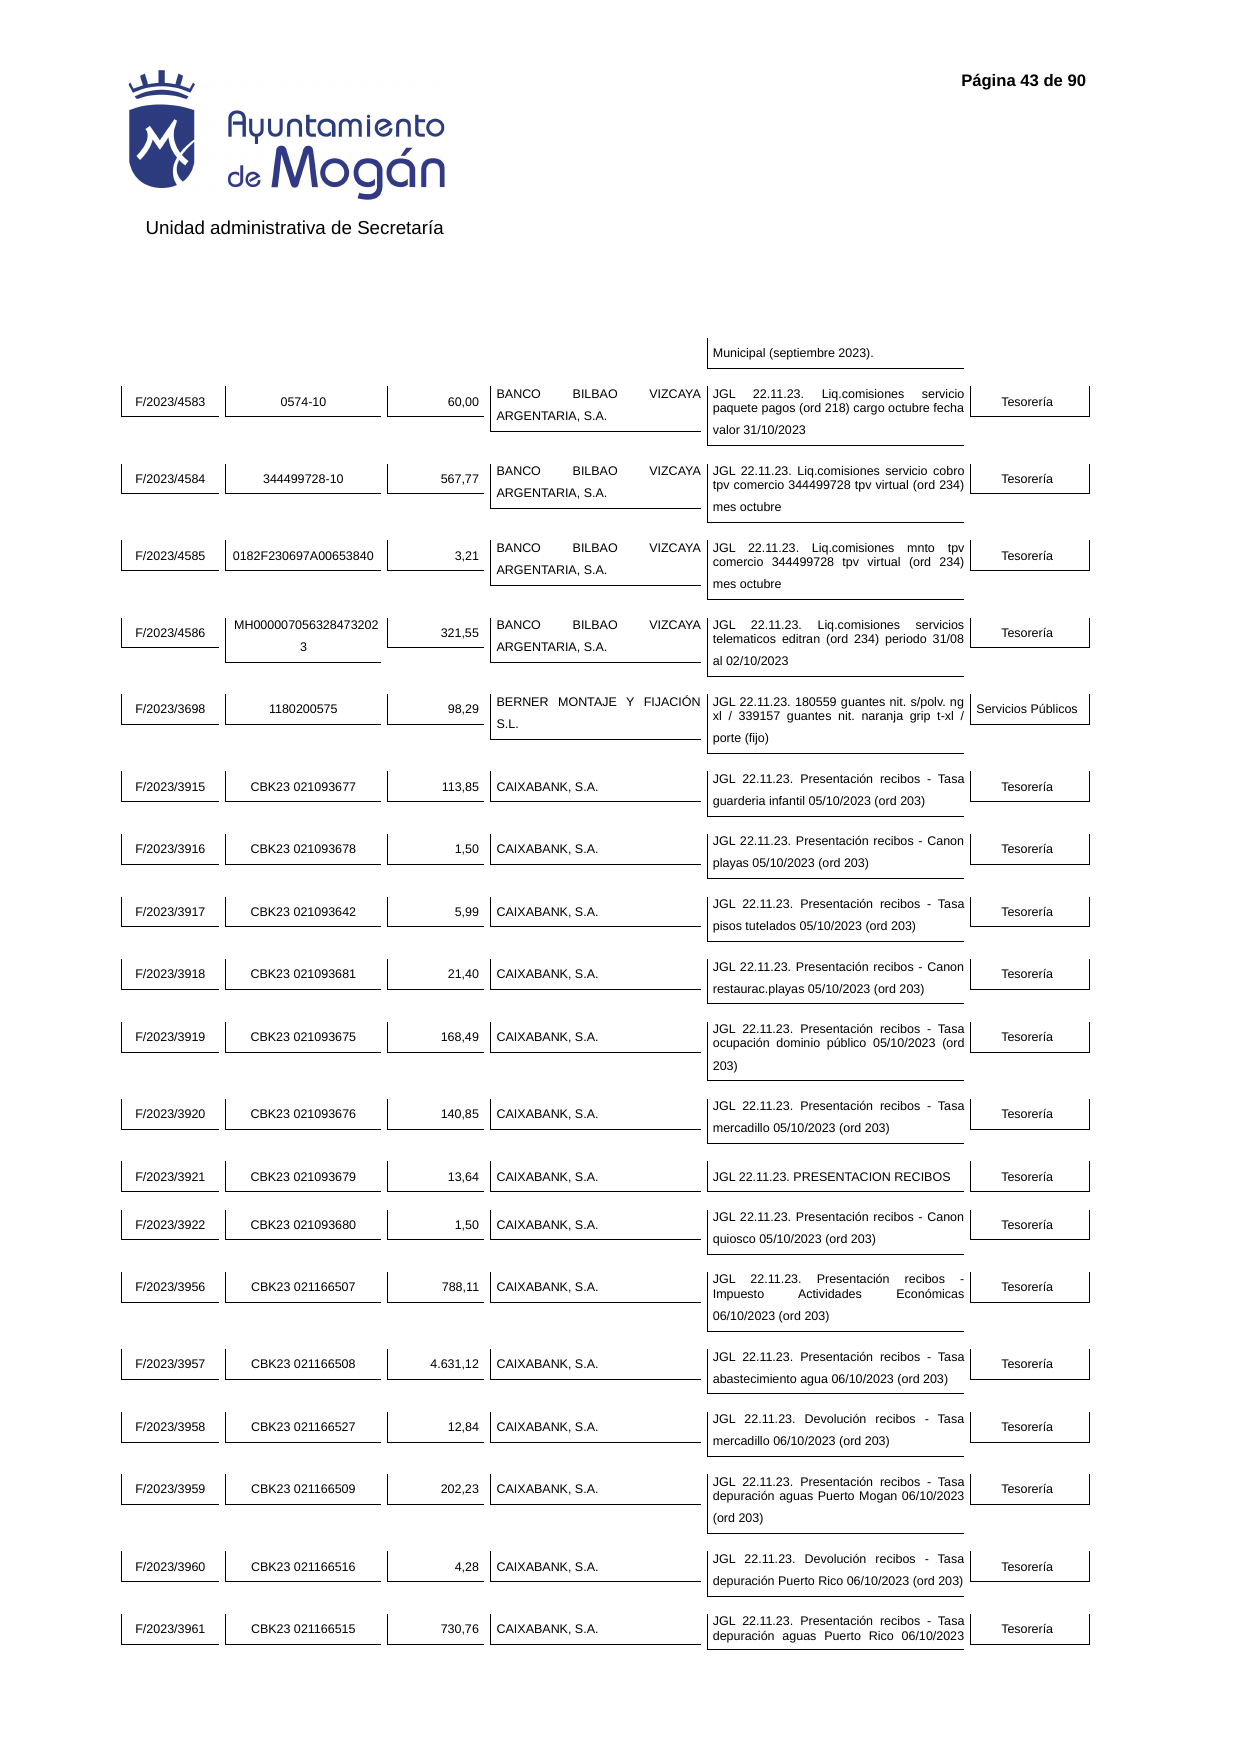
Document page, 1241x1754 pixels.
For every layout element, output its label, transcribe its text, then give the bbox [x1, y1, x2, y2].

table_cell F/2023/3921 [118, 1159, 222, 1207]
table_cell F/2023/3960 [118, 1549, 222, 1611]
table_cell 3,21 [384, 538, 487, 614]
table_cell JGL 22.11.23. Presentación recibos - Impuesto Actividades Económicas 06/10/2023 (ord 203) [704, 1269, 967, 1346]
table_cell F/2023/3958 [118, 1409, 222, 1471]
table_cell F/2023/3961 [118, 1611, 222, 1659]
table_cell 1180200575 [222, 691, 384, 768]
table_cell CBK23 021093675 [222, 1019, 384, 1096]
table_cell CAIXABANK, S.A. [488, 831, 704, 894]
table_cell 12,84 [384, 1409, 487, 1471]
table_cell JGL 22.11.23. Presentación recibos - Tasa depuración aguas Puerto Mogan 06/10/2023 (ord 203) [704, 1471, 967, 1548]
table_cell F/2023/3915 [118, 769, 222, 831]
table_cell Tesorería [967, 1346, 1092, 1409]
table_cell F/2023/3918 [118, 956, 222, 1019]
table_cell F/2023/4586 [118, 615, 222, 691]
table_cell Tesorería [967, 1207, 1092, 1269]
table_cell Tesorería [967, 1159, 1092, 1207]
table_cell CBK23 021093681 [222, 956, 384, 1019]
table_cell 344499728-10 [222, 461, 384, 537]
table_cell F/2023/3917 [118, 894, 222, 956]
table_cell JGL 22.11.23. Presentación recibos - Tasa ocupación dominio público 05/10/2023 (ord 203) [704, 1019, 967, 1096]
table_cell CAIXABANK, S.A. [488, 1611, 704, 1659]
table_cell JGL 22.11.23. Liq.comisiones mnto tpv comercio 344499728 tpv virtual (ord 234) mes octubre [704, 538, 967, 614]
table_cell CAIXABANK, S.A. [488, 1159, 704, 1207]
table_cell JGL 22.11.23. Presentación recibos - Canon playas 05/10/2023 (ord 203) [704, 831, 967, 894]
table_cell JGL 22.11.23. Liq.comisiones servicios telematicos editran (ord 234) periodo 31/08 al 02/10/2023 [704, 615, 967, 691]
table_cell 567,77 [384, 461, 487, 537]
table_cell F/2023/4585 [118, 538, 222, 614]
table_cell Municipal (septiembre 2023). [704, 335, 967, 383]
table_cell F/2023/3922 [118, 1207, 222, 1269]
table_cell JGL 22.11.23. Devolución recibos - Tasa depuración Puerto Rico 06/10/2023 (ord 203) [704, 1549, 967, 1611]
table_cell 321,55 [384, 615, 487, 691]
table_cell CAIXABANK, S.A. [488, 1096, 704, 1158]
table_cell [488, 335, 704, 383]
table_cell CBK23 021166508 [222, 1346, 384, 1409]
table_cell JGL 22.11.23. Presentación recibos - Tasa pisos tutelados 05/10/2023 (ord 203) [704, 894, 967, 956]
table_cell 21,40 [384, 956, 487, 1019]
table_cell 4.631,12 [384, 1346, 487, 1409]
table_cell CBK23 021166507 [222, 1269, 384, 1346]
table_cell CAIXABANK, S.A. [488, 1346, 704, 1409]
table_cell CBK23 021166509 [222, 1471, 384, 1548]
table_cell CAIXABANK, S.A. [488, 1207, 704, 1269]
table_cell JGL 22.11.23. Liq.comisiones servicio cobro tpv comercio 344499728 tpv virtual (ord 234) mes octubre [704, 461, 967, 537]
table_cell JGL 22.11.23. Presentación recibos - Tasa mercadillo 05/10/2023 (ord 203) [704, 1096, 967, 1158]
table_cell Tesorería [967, 1611, 1092, 1659]
table_cell CBK23 021166516 [222, 1549, 384, 1611]
table_cell CBK23 021093680 [222, 1207, 384, 1269]
table_cell JGL 22.11.23. Presentación recibos - Canon restaurac.playas 05/10/2023 (ord 203) [704, 956, 967, 1019]
table_cell CAIXABANK, S.A. [488, 769, 704, 831]
table_cell [222, 335, 384, 383]
table_cell 98,29 [384, 691, 487, 768]
table_cell Tesorería [967, 1096, 1092, 1158]
table_cell BANCO BILBAO VIZCAYA ARGENTARIA, S.A. [488, 538, 704, 614]
table_cell Tesorería [967, 894, 1092, 956]
table_cell F/2023/3956 [118, 1269, 222, 1346]
table_cell F/2023/3959 [118, 1471, 222, 1548]
table_cell 60,00 [384, 384, 487, 461]
table_cell [384, 335, 487, 383]
table_cell 113,85 [384, 769, 487, 831]
table_cell Tesorería [967, 956, 1092, 1019]
table_cell 202,23 [384, 1471, 487, 1548]
table_cell Tesorería [967, 831, 1092, 894]
table_cell Tesorería [967, 1019, 1092, 1096]
table_cell CBK23 021166515 [222, 1611, 384, 1659]
picture [128, 70, 445, 206]
table_cell 1,50 [384, 1207, 487, 1269]
table_cell MH0000070563284732023 [222, 615, 384, 691]
table_cell Servicios Públicos [967, 691, 1092, 768]
table_cell JGL 22.11.23. 180559 guantes nit. s/polv. ng xl / 339157 guantes nit. naranja grip t-xl / porte (fijo) [704, 691, 967, 768]
table_cell BERNER MONTAJE Y FIJACIÓN S.L. [488, 691, 704, 768]
table_cell JGL 22.11.23. Presentación recibos - Canon quiosco 05/10/2023 (ord 203) [704, 1207, 967, 1269]
table_cell 0182F230697A00653840 [222, 538, 384, 614]
table_cell [967, 335, 1092, 383]
table_cell 1,50 [384, 831, 487, 894]
table_cell F/2023/3957 [118, 1346, 222, 1409]
table_cell 730,76 [384, 1611, 487, 1659]
table_cell [118, 335, 222, 383]
table_cell 788,11 [384, 1269, 487, 1346]
table_cell CAIXABANK, S.A. [488, 956, 704, 1019]
table_cell Tesorería [967, 1549, 1092, 1611]
table_cell JGL 22.11.23. Presentación recibos - Tasa depuración aguas Puerto Rico 06/10/2023 [704, 1611, 967, 1659]
table_cell Tesorería [967, 1269, 1092, 1346]
table_cell F/2023/4584 [118, 461, 222, 537]
table_cell F/2023/3920 [118, 1096, 222, 1158]
table_cell Tesorería [967, 461, 1092, 537]
table_cell CBK23 021093678 [222, 831, 384, 894]
table_cell Tesorería [967, 384, 1092, 461]
table_cell Tesorería [967, 538, 1092, 614]
table_cell CAIXABANK, S.A. [488, 1471, 704, 1548]
table_cell BANCO BILBAO VIZCAYA ARGENTARIA, S.A. [488, 384, 704, 461]
table_cell CAIXABANK, S.A. [488, 1019, 704, 1096]
table_cell CAIXABANK, S.A. [488, 1409, 704, 1471]
table_cell CAIXABANK, S.A. [488, 1549, 704, 1611]
table_cell 0574-10 [222, 384, 384, 461]
table_cell BANCO BILBAO VIZCAYA ARGENTARIA, S.A. [488, 461, 704, 537]
table_cell CBK23 021093677 [222, 769, 384, 831]
table_cell CAIXABANK, S.A. [488, 1269, 704, 1346]
table_cell BANCO BILBAO VIZCAYA ARGENTARIA, S.A. [488, 615, 704, 691]
table_cell 13,64 [384, 1159, 487, 1207]
table_cell 168,49 [384, 1019, 487, 1096]
table_cell Tesorería [967, 1471, 1092, 1548]
table_cell F/2023/3919 [118, 1019, 222, 1096]
table_cell CBK23 021093676 [222, 1096, 384, 1158]
table_cell CAIXABANK, S.A. [488, 894, 704, 956]
table_cell JGL 22.11.23. Presentación recibos - Tasa abastecimiento agua 06/10/2023 (ord 203) [704, 1346, 967, 1409]
table_cell JGL 22.11.23. Liq.comisiones servicio paquete pagos (ord 218) cargo octubre fecha valor 31/10/2023 [704, 384, 967, 461]
table_cell 5,99 [384, 894, 487, 956]
table_cell JGL 22.11.23. Devolución recibos - Tasa mercadillo 06/10/2023 (ord 203) [704, 1409, 967, 1471]
table_cell CBK23 021093642 [222, 894, 384, 956]
table_cell CBK23 021093679 [222, 1159, 384, 1207]
table_cell 140,85 [384, 1096, 487, 1158]
table_cell JGL 22.11.23. PRESENTACION RECIBOS [704, 1159, 967, 1207]
table_cell CBK23 021166527 [222, 1409, 384, 1471]
table_cell Tesorería [967, 1409, 1092, 1471]
table_cell F/2023/3916 [118, 831, 222, 894]
table_cell F/2023/4583 [118, 384, 222, 461]
table_cell 4,28 [384, 1549, 487, 1611]
table_cell Tesorería [967, 769, 1092, 831]
table_cell F/2023/3698 [118, 691, 222, 768]
table_cell JGL 22.11.23. Presentación recibos - Tasa guarderia infantil 05/10/2023 (ord 203) [704, 769, 967, 831]
table_cell Tesorería [967, 615, 1092, 691]
